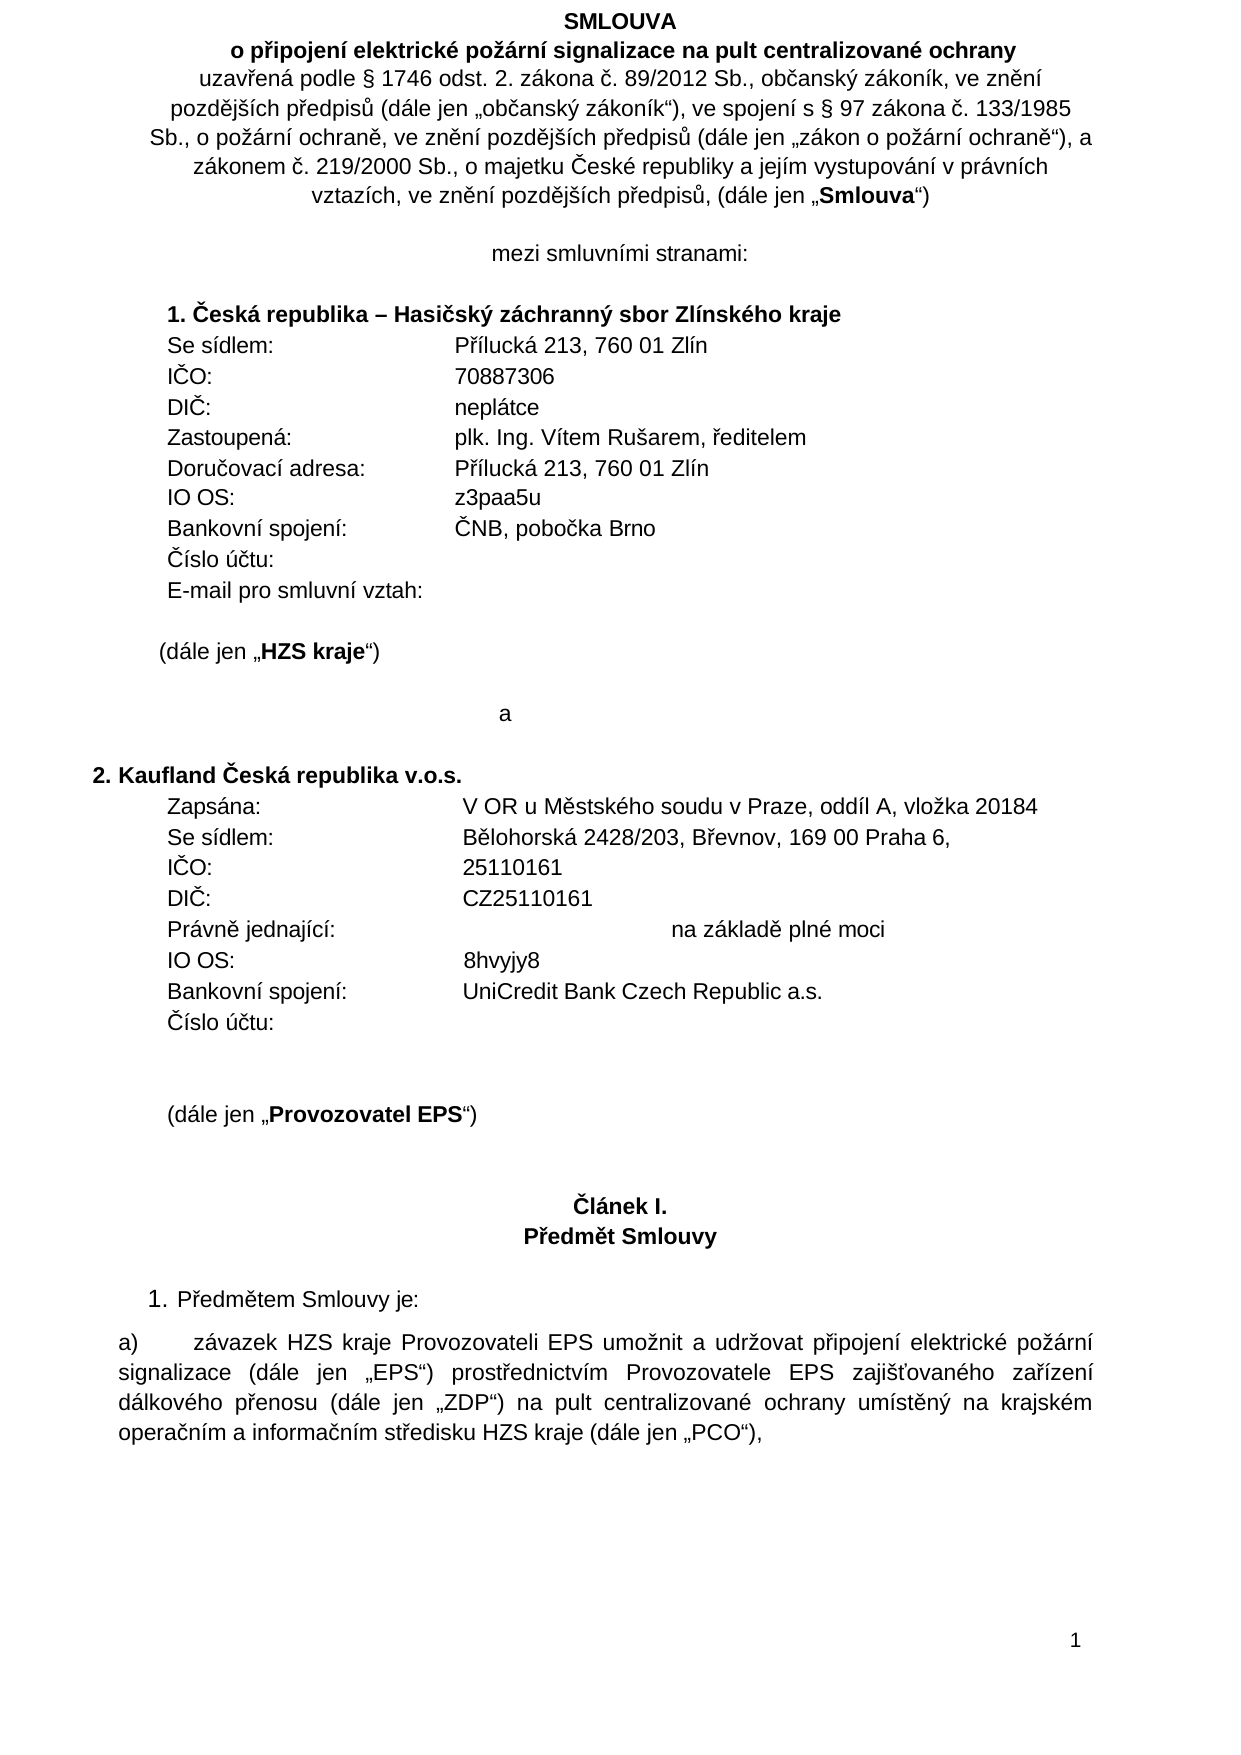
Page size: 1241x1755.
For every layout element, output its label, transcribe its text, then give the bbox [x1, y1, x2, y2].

text Číslo účtu: [167, 546, 424, 572]
text IO OS: z3paa5u [167, 485, 1108, 511]
text E-mail pro smluvní vztah: [167, 577, 424, 603]
text Číslo účtu: [167, 1009, 1108, 1035]
text Článek I. Předmět Smlouvy [523, 1193, 745, 1250]
text DIČ: neplátce [167, 393, 1108, 420]
text Bankovní spojení: ČNB, pobočka Brno [167, 515, 1108, 541]
text Se sídlem: Přílucká 213, 760 01 Zlín [167, 332, 1108, 358]
list Předmětem Smlouvy je: [147, 1284, 1108, 1312]
list závazek HZS kraje Provozovateli EPS umožnit a udržovat připojení elektrické požární signalizace (dále jen „EPS“) prostřednictvím Provozovatele EPS zajišťovaného zařízení dálkového přenosu (dále jen „ZDP“) na pult centralizované ochrany umístěný na krajském operačním a informačním středisku HZS kraje (dále jen „PCO“), [118, 1328, 1094, 1446]
list Kaufland Česká republika v.o.s. [92, 762, 1108, 788]
subtitle SMLOUVA [162, 8, 1078, 35]
text mezi smluvními stranami: [133, 240, 1107, 267]
text DIČ: CZ25110161 [167, 885, 1108, 912]
text a [118, 700, 893, 727]
text Bankovní spojení: UniCredit Bank Czech Republic a.s. [167, 978, 1108, 1004]
text IO OS: 8hvyjy8 [167, 947, 1108, 973]
text Právně jednající: na základě plné moci [167, 916, 1108, 942]
text (dále jen „Provozovatel EPS“) [167, 1101, 1108, 1128]
text Se sídlem: Bělohorská 2428/203, Břevnov, 169 00 Praha 6, [167, 823, 1108, 850]
text (dále jen „HZS kraje“) [159, 638, 1108, 665]
list Česká republika – Hasičský záchranný sbor Zlínského kraje [167, 301, 1108, 327]
text Zastoupená: plk. Ing. Vítem Rušarem, ředitelem Doručovací adresa: Přílucká 213, 760 01 Zlín [167, 424, 808, 481]
text IČO: 70887306 [167, 363, 1108, 389]
text Zapsána: V OR u Městského soudu v Praze, oddíl A, vložka 20184 [167, 793, 1108, 819]
text o připojení elektrické požární signalizace na pult centralizované ochrany [169, 37, 1078, 63]
text IČO: 25110161 [167, 854, 1108, 881]
text uzavřená podle § 1746 odst. 2. zákona č. 89/2012 Sb., občanský zákoník, ve znění pozdějších předpisů (dále jen „občanský zákoník“), ve spojení s § 97 zákona č. 133/1985 Sb., o požární ochraně, ve znění pozdějších předpisů (dále jen „zákon o požární ochraně“), a zákonem č. 219/2000 Sb., o majetku České republiky a jejím vystupování v právních vztazích, ve znění pozdějších předpisů, (dále jen „Smlouva“) [149, 65, 1092, 208]
